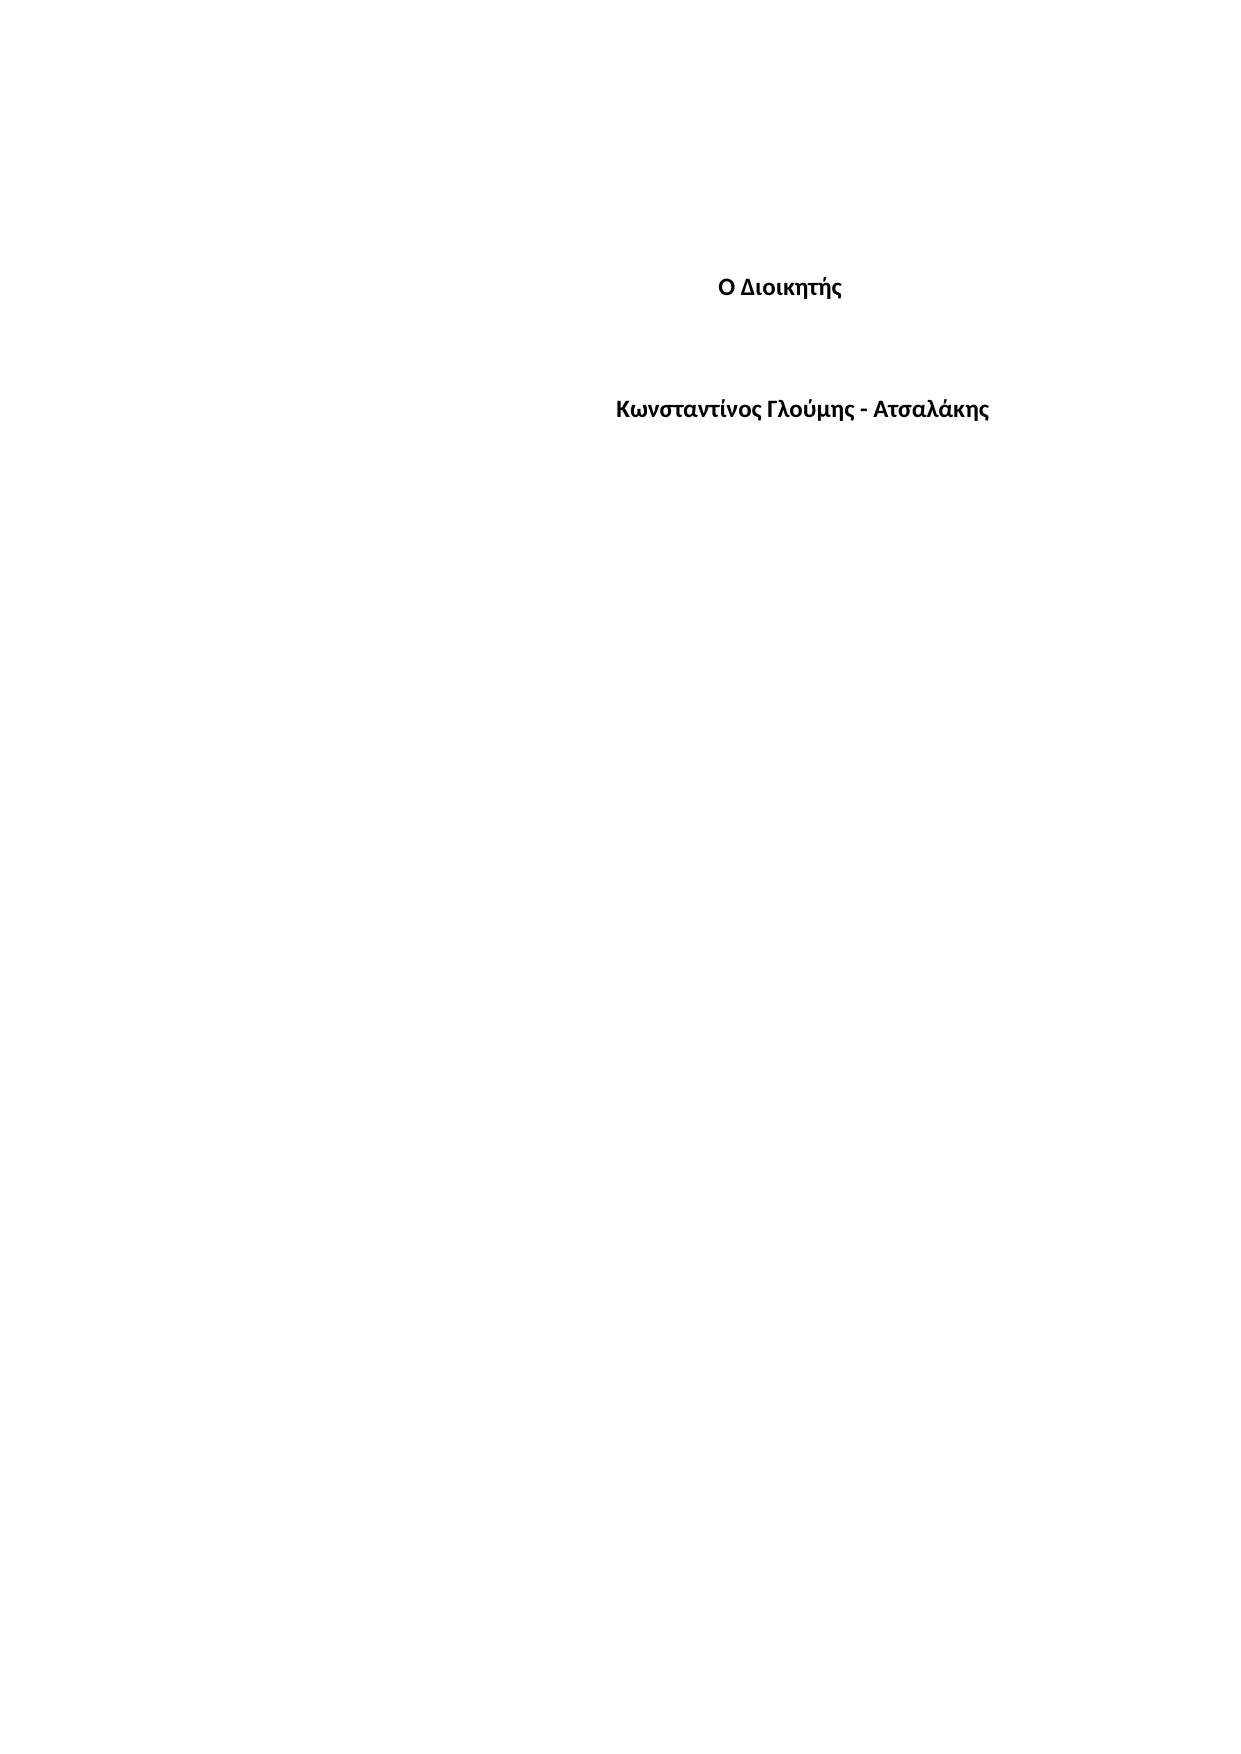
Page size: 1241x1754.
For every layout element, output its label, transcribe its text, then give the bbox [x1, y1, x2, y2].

text Ο Διοικητής [118, 271, 1122, 301]
text Κωνσταντίνος Γλούμης - Ατσαλάκης [118, 393, 1122, 423]
